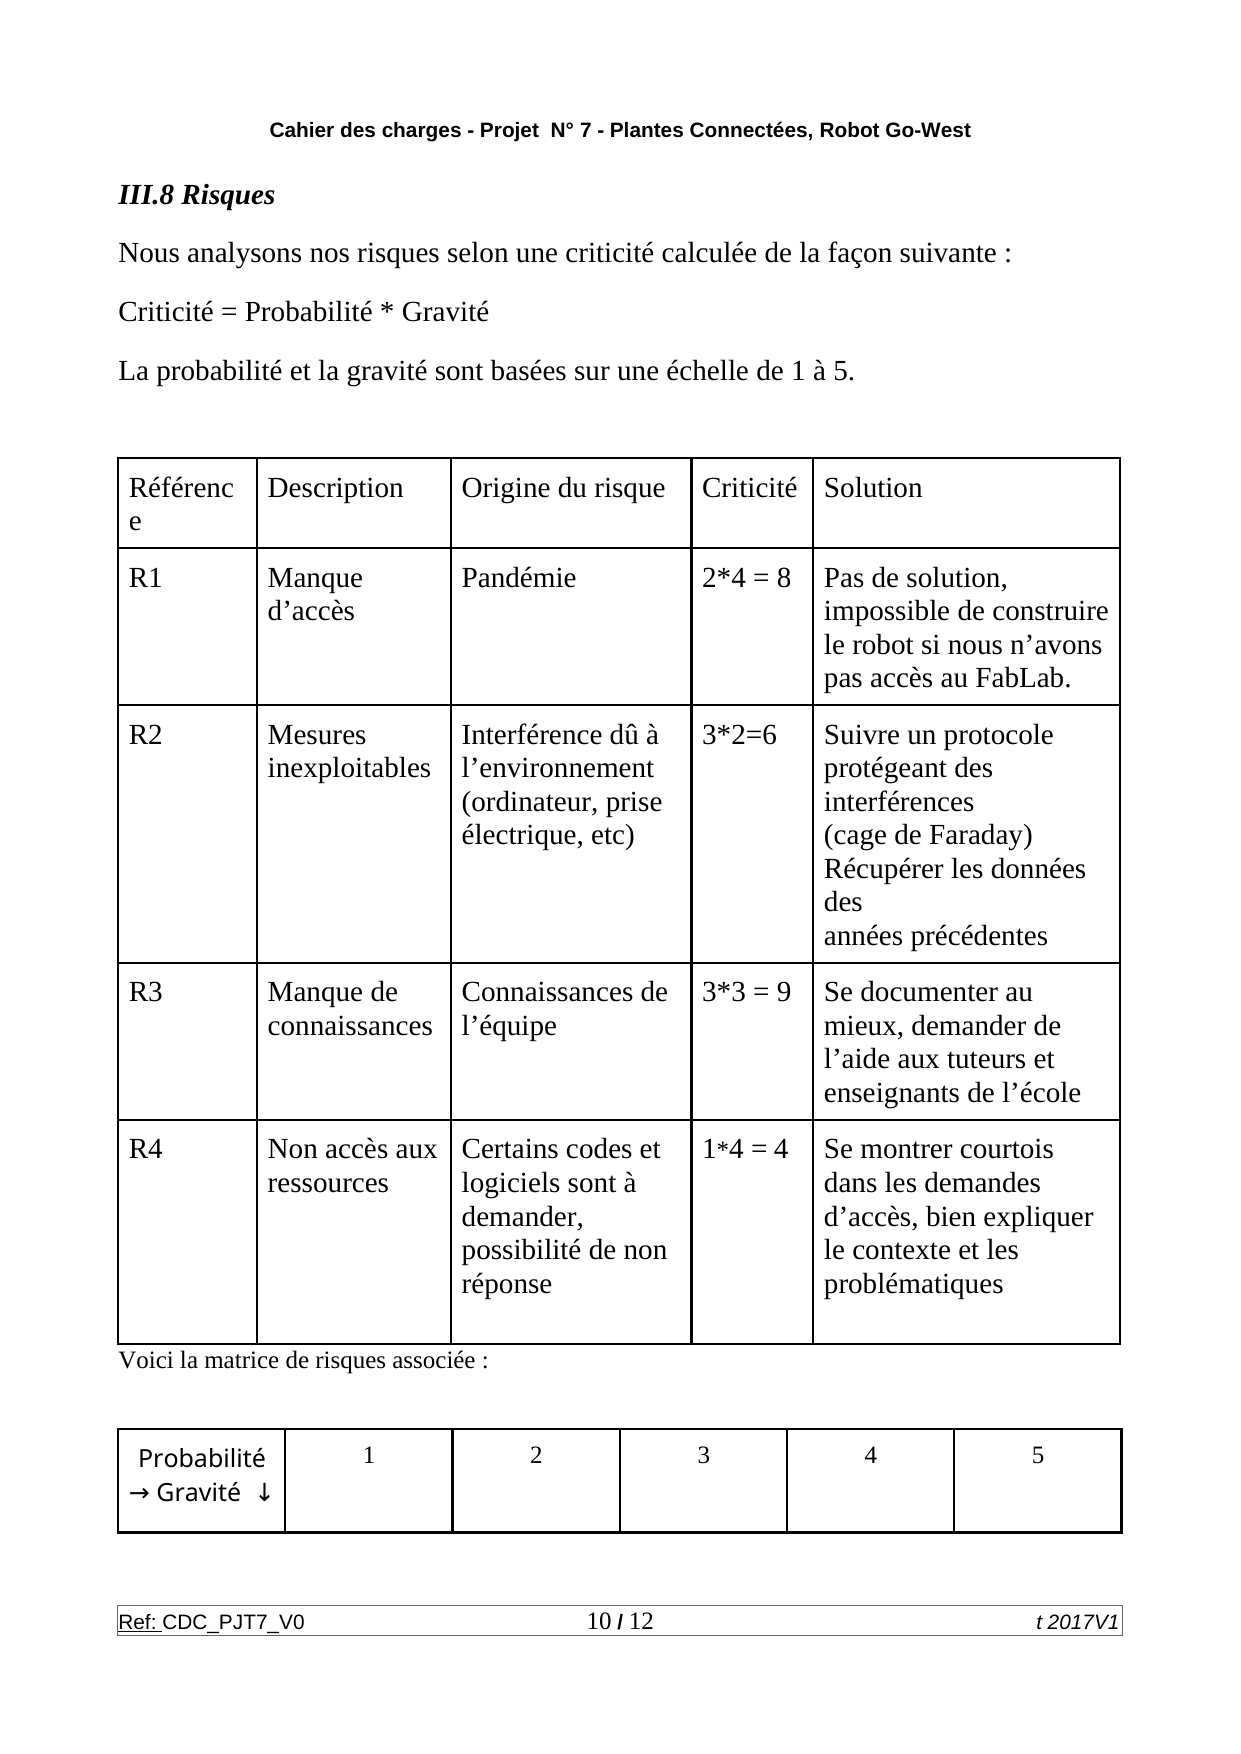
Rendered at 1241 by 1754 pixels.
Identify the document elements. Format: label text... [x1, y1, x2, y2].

table_cell Interférence dû à l’environnement (ordinateur, prise électrique, etc) [452, 706, 690, 962]
table_cell R4 [119, 1121, 256, 1343]
table_cell R2 [119, 706, 256, 962]
table_header Solution [814, 459, 1119, 547]
subtitle III.8 Risques [118, 177, 1122, 211]
table_header Description [258, 459, 450, 547]
table_header Référence [119, 459, 256, 547]
subtitle La probabilité et la gravité sont basées sur une échelle de 1 à 5. [118, 353, 1122, 386]
table_cell Mesures inexploitables [258, 706, 450, 962]
table_cell Pas de solution, impossible de construire le robot si nous n’avons pas accès au FabLab. [814, 549, 1119, 704]
table_cell 2*4 = 8 [693, 549, 812, 704]
text Voici la matrice de risques associée : [118, 1345, 1122, 1374]
table_header 3 [621, 1430, 786, 1531]
table_cell R1 [119, 549, 256, 704]
table_header 1 [286, 1430, 451, 1531]
table_header Probabilité → Gravité ↓ [119, 1430, 284, 1531]
table_cell Pandémie [452, 549, 690, 704]
table_cell Se montrer courtois dans les demandes d’accès, bien expliquer le contexte et les problématiques [814, 1121, 1119, 1343]
table_header 2 [454, 1430, 619, 1531]
table_cell Suivre un protocole protégeant des interférences (cage de Faraday) Récupérer les données des années précédentes [814, 706, 1119, 962]
table_header 5 [955, 1430, 1120, 1531]
table_cell Connaissances de l’équipe [452, 964, 690, 1119]
table_header Criticité [693, 459, 812, 547]
table_cell 1*4 = 4 [693, 1121, 812, 1343]
table_header 4 [788, 1430, 953, 1531]
table_cell 3*3 = 9 [693, 964, 812, 1119]
subtitle Nous analysons nos risques selon une criticité calculée de la façon suivante : [118, 236, 1122, 269]
table_cell Manque d’accès [258, 549, 450, 704]
table_cell Manque de connaissances [258, 964, 450, 1119]
table_cell 3*2=6 [693, 706, 812, 962]
table_cell R3 [119, 964, 256, 1119]
subtitle Criticité = Probabilité * Gravité [118, 294, 1122, 328]
table_header Origine du risque [452, 459, 690, 547]
table_cell Se documenter au mieux, demander de l’aide aux tuteurs et enseignants de l’école [814, 964, 1119, 1119]
table_cell Non accès aux ressources [258, 1121, 450, 1343]
table_cell Certains codes et logiciels sont à demander, possibilité de non réponse [452, 1121, 690, 1343]
